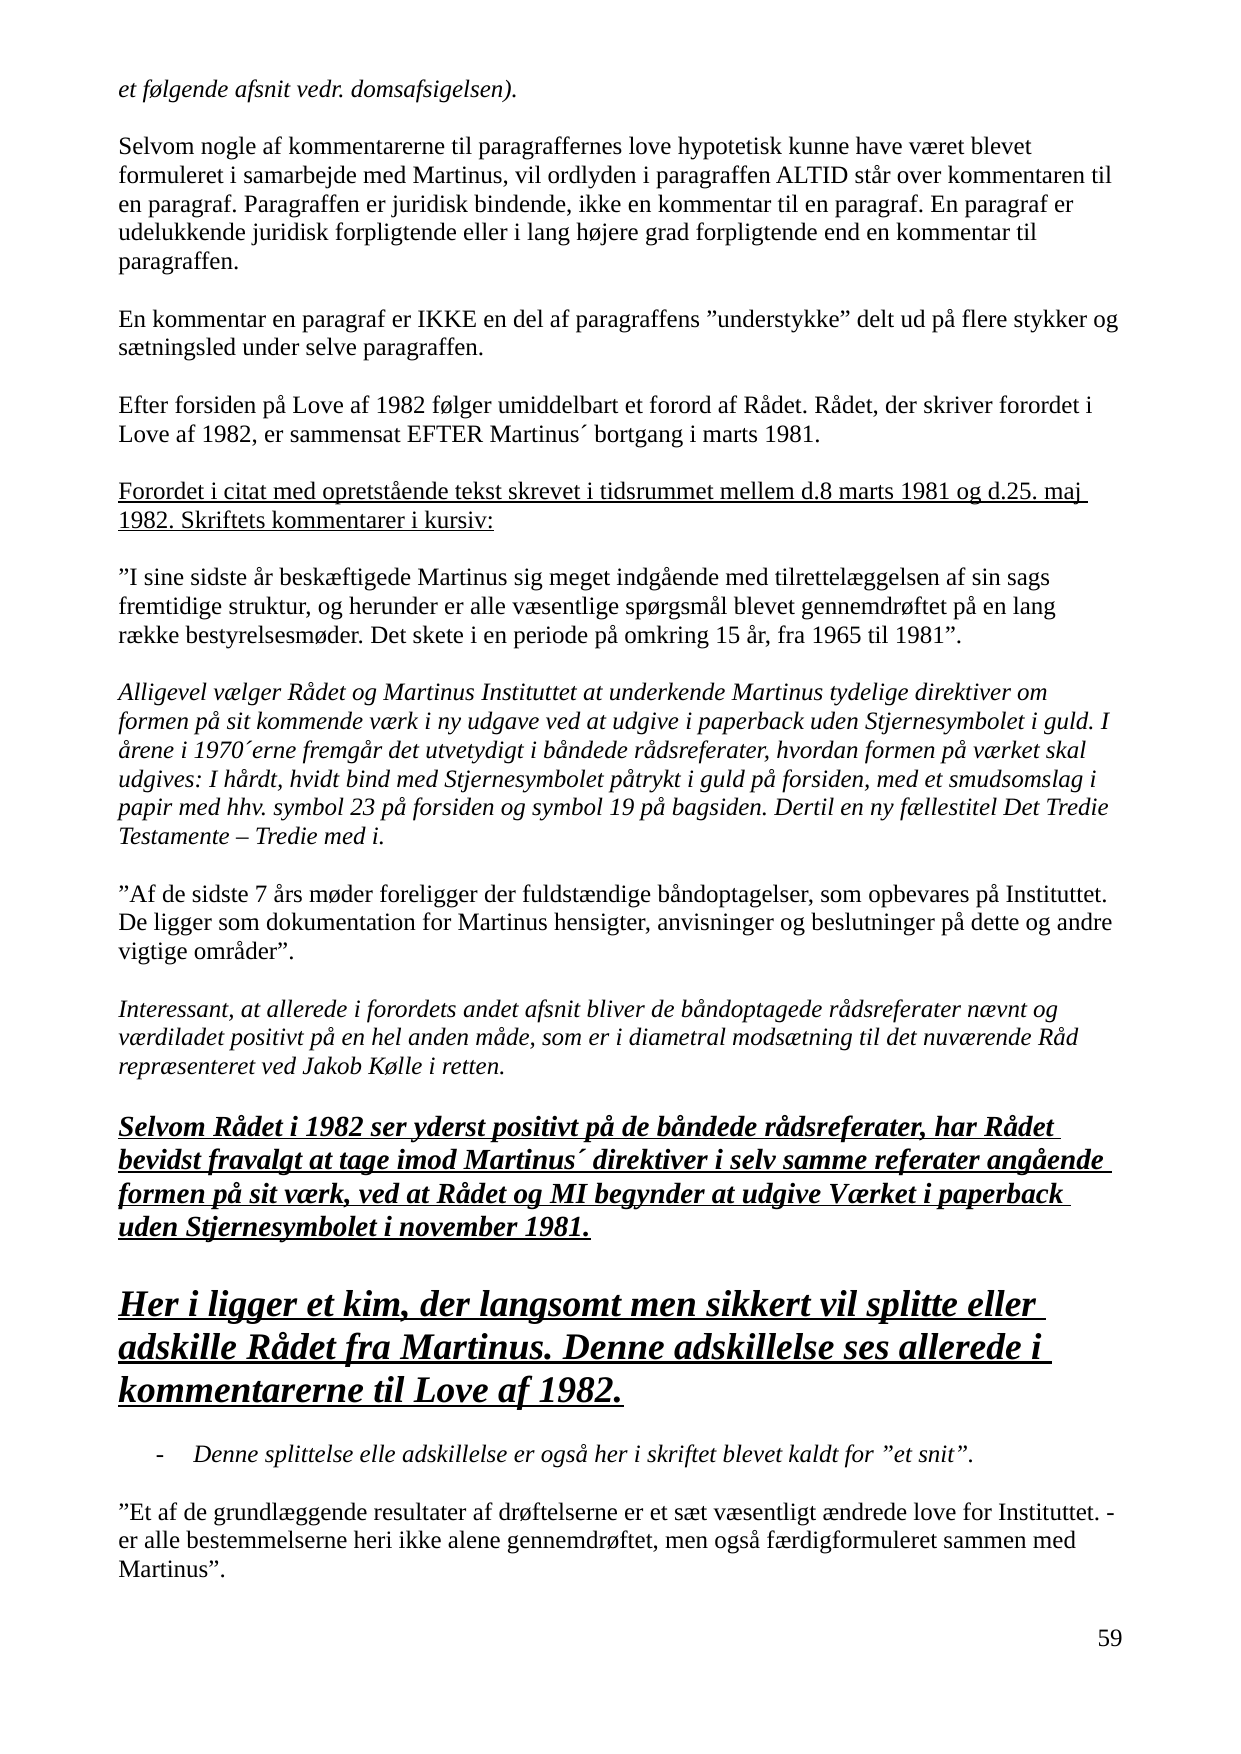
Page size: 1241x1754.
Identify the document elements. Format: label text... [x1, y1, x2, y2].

text Interessant, at allerede i forordets andet afsnit bliver de båndoptagede rådsreferater nævnt og værdiladet positivt på en hel anden måde, som er i diametral modsætning til det nuværende Råd repræsenteret ved Jakob Kølle i retten. [118, 994, 1122, 1080]
list Denne splittelse elle adskillelse er også her i skriftet blevet kaldt for ”et snit”. [156, 1439, 1122, 1468]
text Her i ligger et kim, der langsomt men sikkert vil splitte eller adskille Rådet fra Martinus. Denne adskillelse ses allerede i kommentarerne til Love af 1982. [118, 1281, 1122, 1411]
text Alligevel vælger Rådet og Martinus Instituttet at underkende Martinus tydelige direktiver om formen på sit kommende værk i ny udgave ved at udgive i paperback uden Stjernesymbolet i guld. I årene i 1970´erne fremgår det utvetydigt i båndede rådsreferater, hvordan formen på værket skal udgives: I hårdt, hvidt bind med Stjernesymbolet påtrykt i guld på forsiden, med et smudsomslag i papir med hhv. symbol 23 på forsiden og symbol 19 på bagsiden. Dertil en ny fællestitel Det Tredie Testamente – Tredie med i. [118, 677, 1122, 850]
text Selvom nogle af kommentarerne til paragraffernes love hypotetisk kunne have været blevet formuleret i samarbejde med Martinus, vil ordlyden i paragraffen ALTID står over kommentaren til en paragraf. Paragraffen er juridisk bindende, ikke en kommentar til en paragraf. En paragraf er udelukkende juridisk forpligtende eller i lang højere grad forpligtende end en kommentar til paragraffen. [118, 131, 1122, 275]
text Forordet i citat med opretstående tekst skrevet i tidsrummet mellem d.8 marts 1981 og d.25. maj 1982. Skriftets kommentarer i kursiv: [118, 476, 1122, 534]
text et følgende afsnit vedr. domsafsigelsen). [118, 74, 1122, 102]
text Selvom Rådet i 1982 ser yderst positivt på de båndede rådsreferater, har Rådet bevidst fravalgt at tage imod Martinus´ direktiver i selv samme referater angående formen på sit værk, ved at Rådet og MI begynder at udgive Værket i paperback uden Stjernesymbolet i november 1981. [118, 1109, 1122, 1243]
text ”Af de sidste 7 års møder foreligger der fuldstændige båndoptagelser, som opbevares på Instituttet. De ligger som dokumentation for Martinus hensigter, anvisninger og beslutninger på dette og andre vigtige områder”. [118, 879, 1122, 965]
text ”I sine sidste år beskæftigede Martinus sig meget indgående med tilrettelæggelsen af sin sags fremtidige struktur, og herunder er alle væsentlige spørgsmål blevet gennemdrøftet på en lang række bestyrelsesmøder. Det skete i en periode på omkring 15 år, fra 1965 til 1981”. [118, 562, 1122, 649]
text En kommentar en paragraf er IKKE en del af paragraffens ”understykke” delt ud på flere stykker og sætningsled under selve paragraffen. [118, 304, 1122, 361]
text Efter forsiden på Love af 1982 følger umiddelbart et forord af Rådet. Rådet, der skriver forordet i Love af 1982, er sammensat EFTER Martinus´ bortgang i marts 1981. [118, 390, 1122, 447]
text ”Et af de grundlæggende resultater af drøftelserne er et sæt væsentligt ændrede love for Instituttet. - er alle bestemmelserne heri ikke alene gennemdrøftet, men også færdigformuleret sammen med Martinus”. [118, 1497, 1122, 1583]
